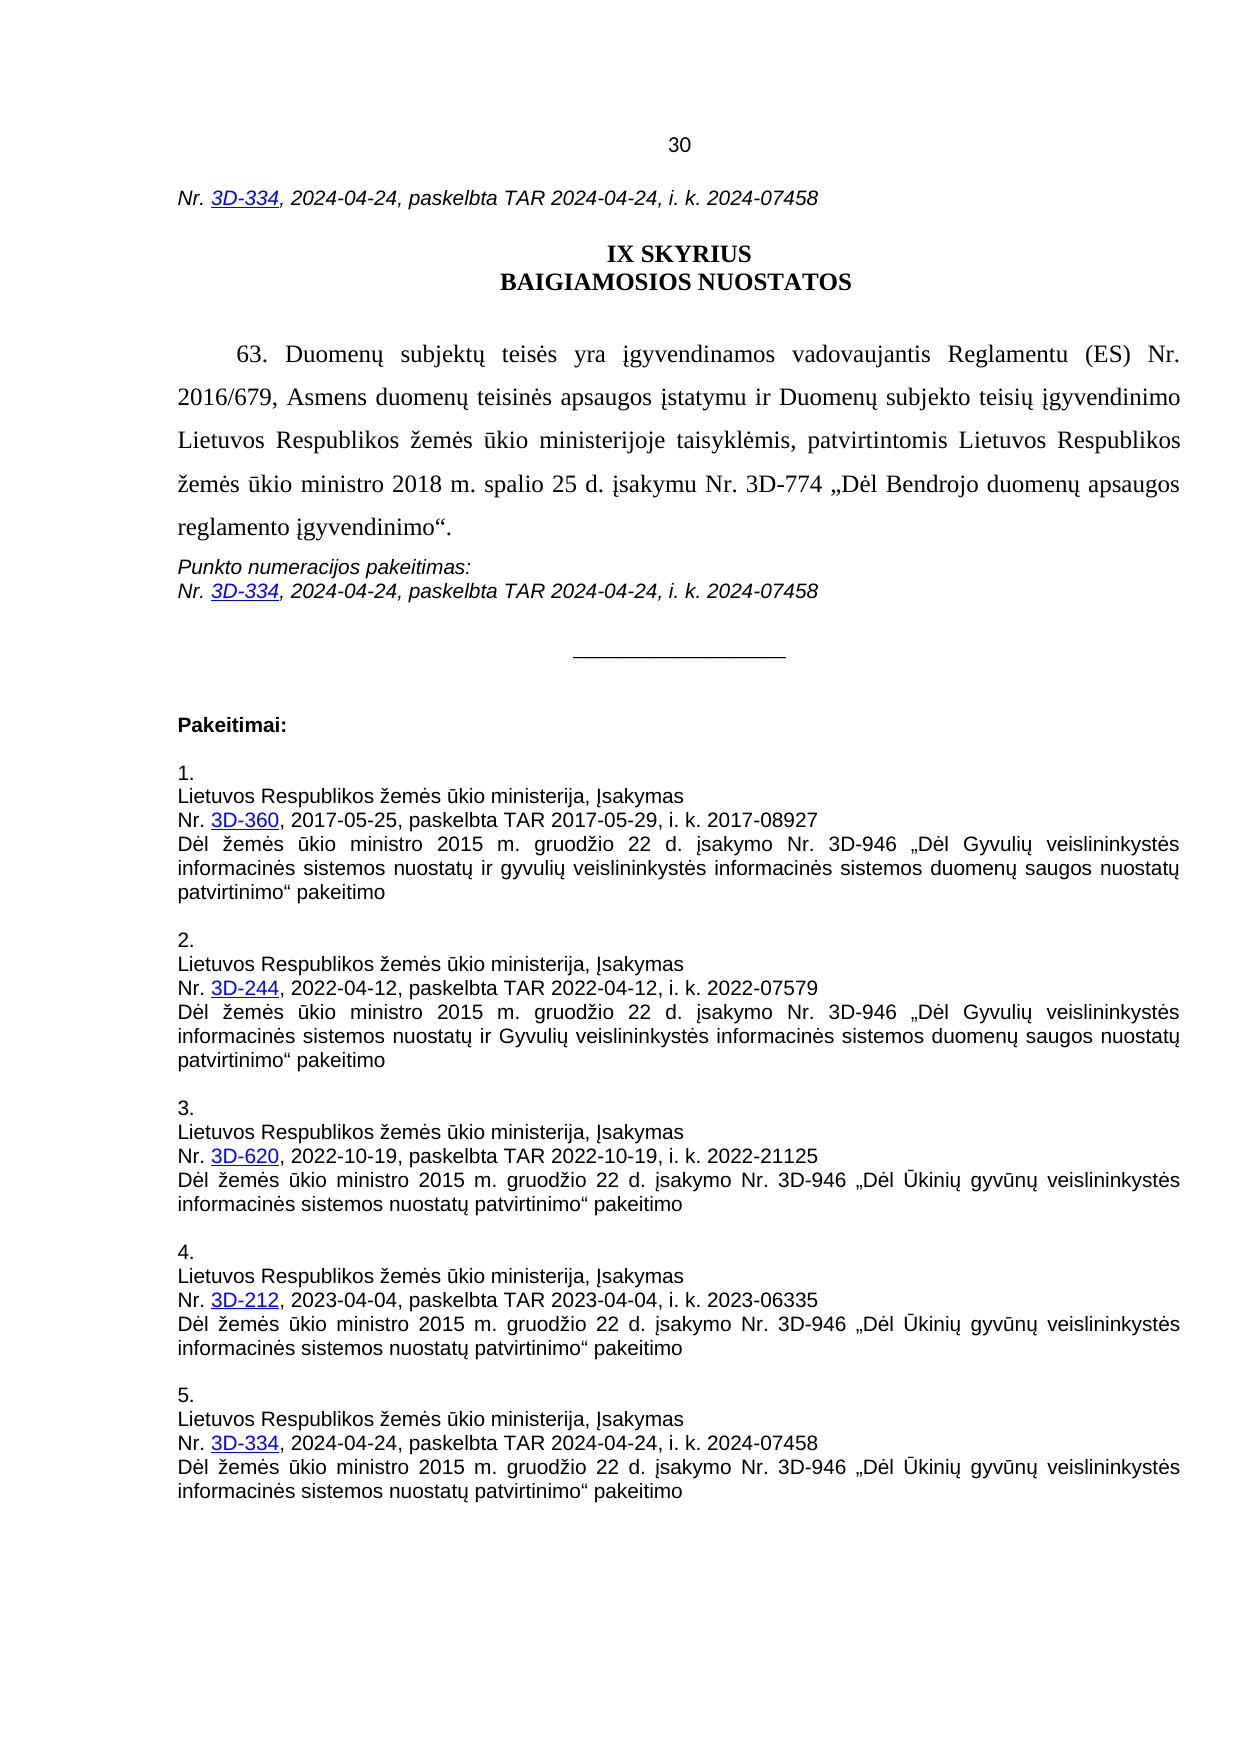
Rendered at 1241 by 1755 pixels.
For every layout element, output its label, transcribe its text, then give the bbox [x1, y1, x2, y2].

text Dėl žemės ūkio ministro 2015 m. gruodžio 22 d. įsakymo Nr. 3D-946 „Dėl Gyvulių veislininkystės informacinės sistemos nuostatų ir gyvulių veislininkystės informacinės sistemos duomenų saugos nuostatų patvirtinimo“ pakeitimo [177, 832, 1181, 904]
text IX SKYRIUS [177, 239, 1181, 267]
text Dėl žemės ūkio ministro 2015 m. gruodžio 22 d. įsakymo Nr. 3D-946 „Dėl Gyvulių veislininkystės informacinės sistemos nuostatų ir Gyvulių veislininkystės informacinės sistemos duomenų saugos nuostatų patvirtinimo“ pakeitimo [177, 1000, 1181, 1072]
text Nr. 3D-334, 2024-04-24, paskelbta TAR 2024-04-24, i. k. 2024-07458 [177, 186, 1181, 210]
text Lietuvos Respublikos žemės ūkio ministerija, Įsakymas [177, 1263, 1181, 1287]
text 2. [177, 928, 1181, 952]
text Lietuvos Respublikos žemės ūkio ministerija, Įsakymas [177, 1407, 1181, 1431]
text Lietuvos Respublikos žemės ūkio ministerija, Įsakymas [177, 784, 1181, 808]
text 1. [177, 760, 1181, 784]
text Pakeitimai: [177, 712, 1181, 736]
text Dėl žemės ūkio ministro 2015 m. gruodžio 22 d. įsakymo Nr. 3D-946 „Dėl Ūkinių gyvūnų veislininkystės informacinės sistemos nuostatų patvirtinimo“ pakeitimo [177, 1168, 1181, 1216]
text Punkto numeracijos pakeitimas: [177, 555, 1181, 579]
text _________________ [177, 632, 1181, 660]
text Nr. 3D-244, 2022-04-12, paskelbta TAR 2022-04-12, i. k. 2022-07579 [177, 976, 1181, 1000]
text 3. [177, 1096, 1181, 1120]
text 63. Duomenų subjektų teisės yra įgyvendinamos vadovaujantis Reglamentu (ES) Nr. 2016/679, Asmens duomenų teisinės apsaugos įstatymu ir Duomenų subjekto teisių įgyvendinimo Lietuvos Respublikos žemės ūkio ministerijoje taisyklėmis, patvirtintomis Lietuvos Respublikos žemės ūkio ministro 2018 m. spalio 25 d. įsakymu Nr. 3D-774 „Dėl Bendrojo duomenų apsaugos reglamento įgyvendinimo“. [177, 339, 1181, 541]
text Nr. 3D-334, 2024-04-24, paskelbta TAR 2024-04-24, i. k. 2024-07458 [177, 579, 1181, 603]
text Nr. 3D-212, 2023-04-04, paskelbta TAR 2023-04-04, i. k. 2023-06335 [177, 1287, 1181, 1311]
text Lietuvos Respublikos žemės ūkio ministerija, Įsakymas [177, 952, 1181, 976]
text Dėl žemės ūkio ministro 2015 m. gruodžio 22 d. įsakymo Nr. 3D-946 „Dėl Ūkinių gyvūnų veislininkystės informacinės sistemos nuostatų patvirtinimo“ pakeitimo [177, 1311, 1181, 1359]
text Dėl žemės ūkio ministro 2015 m. gruodžio 22 d. įsakymo Nr. 3D-946 „Dėl Ūkinių gyvūnų veislininkystės informacinės sistemos nuostatų patvirtinimo“ pakeitimo [177, 1455, 1181, 1503]
text Nr. 3D-334, 2024-04-24, paskelbta TAR 2024-04-24, i. k. 2024-07458 [177, 1431, 1181, 1455]
text Lietuvos Respublikos žemės ūkio ministerija, Įsakymas [177, 1120, 1181, 1144]
text 4. [177, 1239, 1181, 1263]
text Nr. 3D-620, 2022-10-19, paskelbta TAR 2022-10-19, i. k. 2022-21125 [177, 1144, 1181, 1168]
text 5. [177, 1383, 1181, 1407]
text Nr. 3D-360, 2017-05-25, paskelbta TAR 2017-05-29, i. k. 2017-08927 [177, 808, 1181, 832]
text BAIGIAMOSIOS NUOSTATOS [177, 267, 1181, 296]
